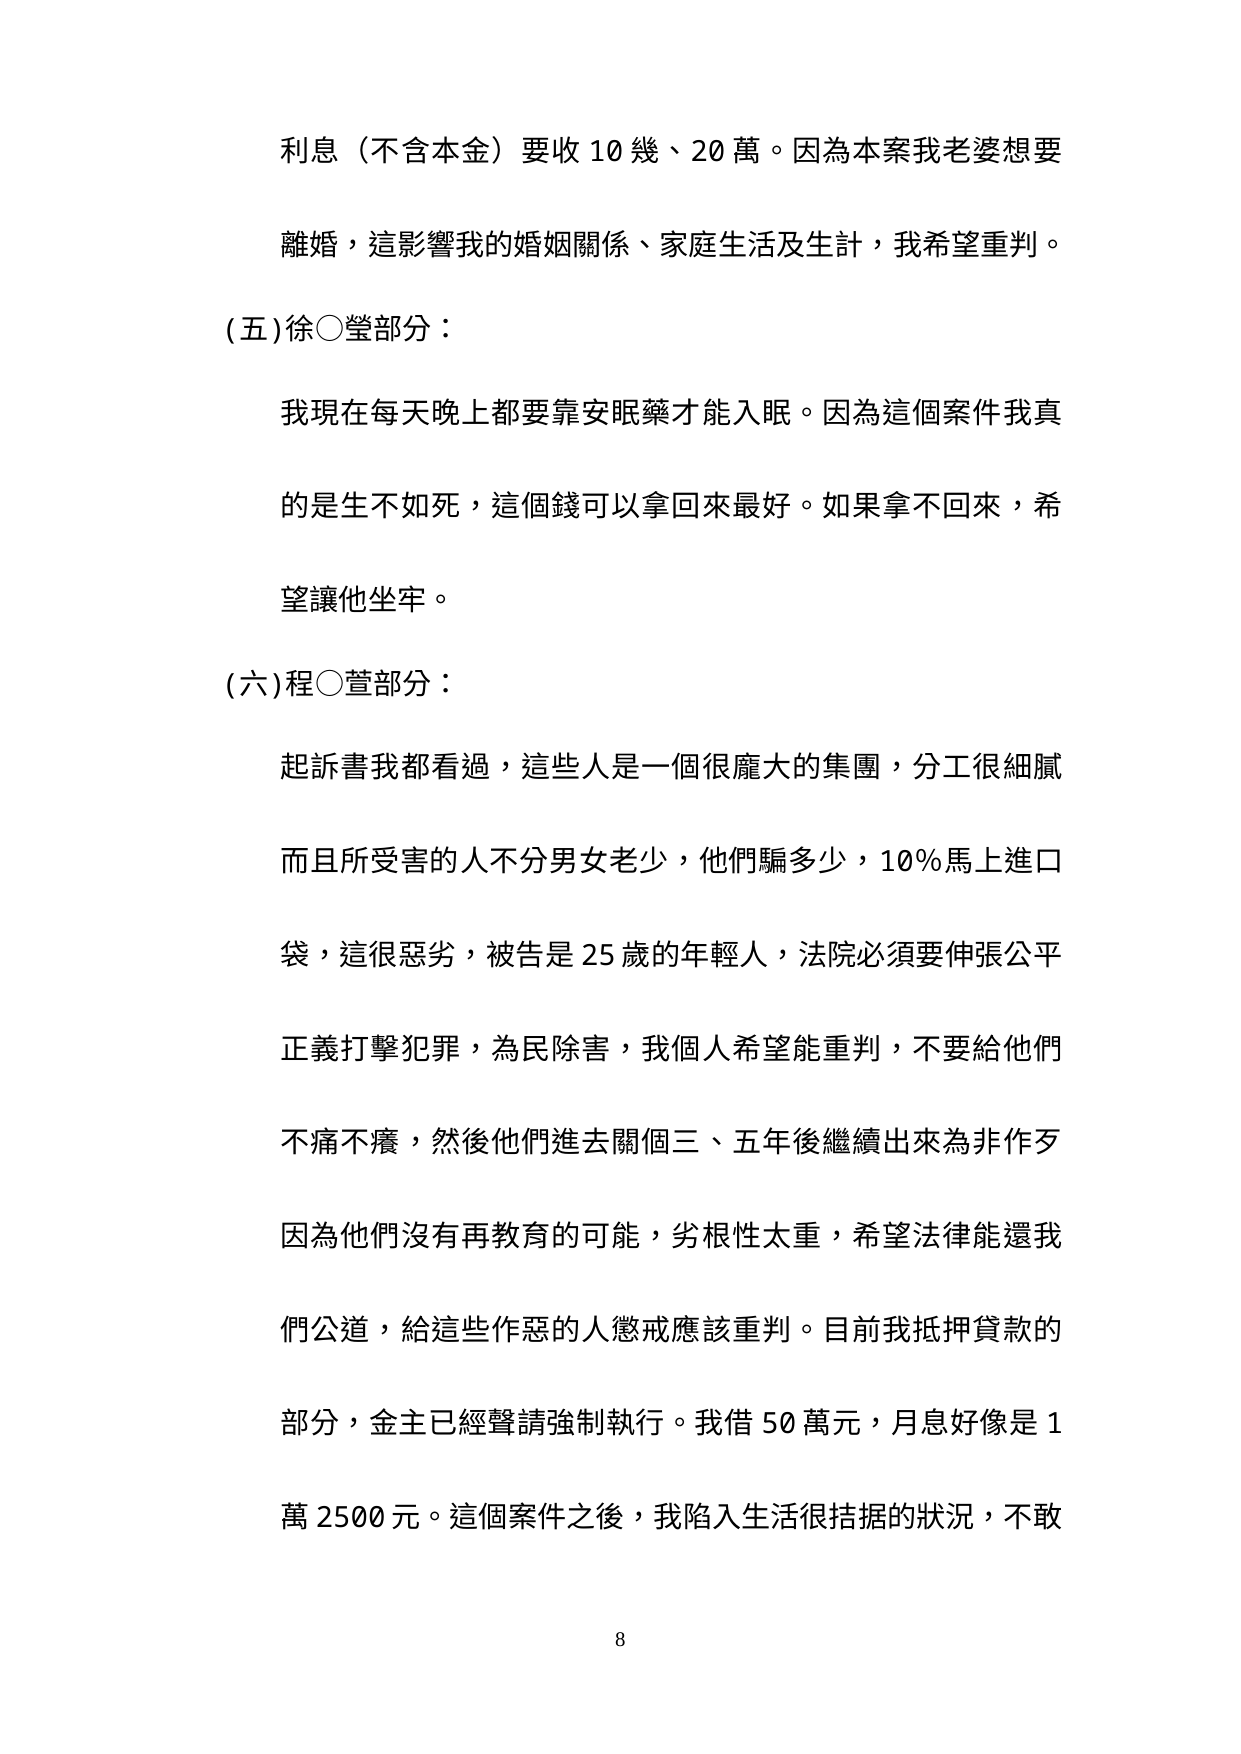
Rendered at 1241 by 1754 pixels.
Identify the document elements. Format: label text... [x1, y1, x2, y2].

text 起訴書我都看過，這些人是一個很龐大的集團，分工很細膩，而且所受害的人不分男女老少，他們騙多少，10％馬上進口袋，這很惡劣，被告是25歲的年輕人，法院必須要伸張公平正義打擊犯罪，為民除害，我個人希望能重判，不要給他們不痛不癢，然後他們進去關個三、五年後繼續出來為非作歹，因為他們沒有再教育的可能，劣根性太重，希望法律能還我們公道，給這些作惡的人懲戒應該重判。目前我抵押貸款的部分，金主已經聲請強制執行。我借50萬元，月息好像是1萬2500元。這個案件之後，我陷入生活很拮据的狀況，不敢讓小孩知道，都是自己承受壓力及夢魘，真的是生不如死，所以把房子正式跟銀行貸款，還錢給金主，我的房子才沒有被法拍。我的貸款2萬多元是從小孩給我的零用錢去付，我生活費一個月要控制在2萬7、8左右，生活費變得很少很少不敢太花錢。希望法院重判，不能放縱這些人為虎作倀。 [280, 723, 1063, 1536]
text (五)徐○瑩部分： [221, 285, 1063, 347]
text 我覺得余宗穎騙很多人致家破人亡，我怕金主法拍我的房子，只好去貸款二胎。我一個月賺6、7萬元，有一半的錢要拿來還。我結婚了，有二個小孩，現在高中、大學，還要負擔他們的教育費用，我太太現在沒有上班，我們全家是我一個人上班付錢，現在含房貸的話大概要繳4萬多元。我做一份工作是不夠支應家庭，我借的本金只有230萬，但金主3個月利息（不含本金）要收10幾、20萬。因為本案我老婆想要離婚，這影響我的婚姻關係、家庭生活及生計，我希望重判。 [280, 108, 1063, 264]
text (六)程○萱部分： [221, 640, 1063, 702]
text 我現在每天晚上都要靠安眠藥才能入眠。因為這個案件我真的是生不如死，這個錢可以拿回來最好。如果拿不回來，希望讓他坐牢。 [280, 369, 1063, 619]
